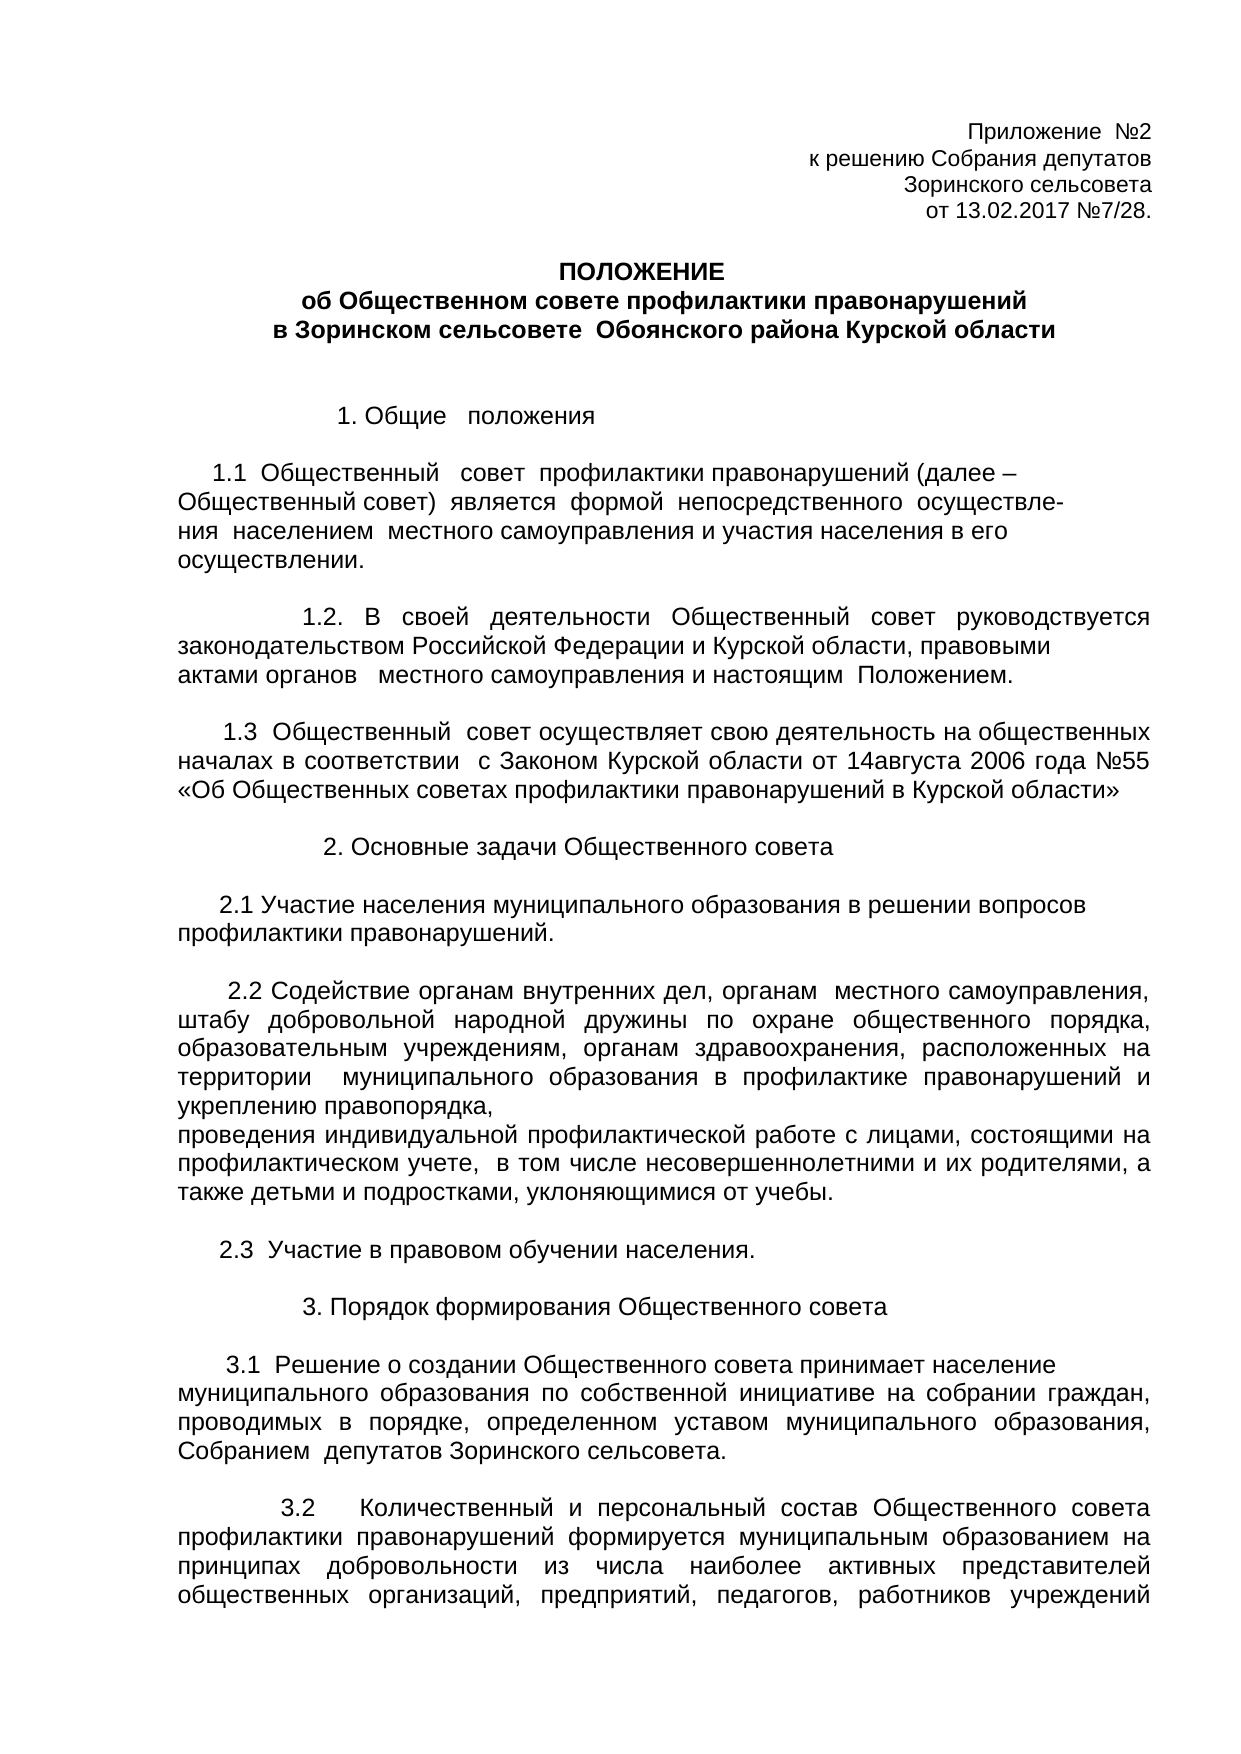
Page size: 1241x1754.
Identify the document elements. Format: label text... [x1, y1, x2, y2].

text ния населением местного самоуправления и участия населения в его [177, 516, 1152, 544]
text профилактики правонарушений. [177, 918, 1152, 947]
text ПОЛОЖЕНИЕ [177, 257, 1152, 286]
text Приложение №2 [177, 118, 1152, 144]
text 1. Общие положения [177, 401, 1152, 429]
text об Общественном совете профилактики правонарушений [177, 286, 1152, 314]
text актами органов местного самоуправления и настоящим Положением. [177, 659, 1152, 688]
text 3. Порядок формирования Общественного совета [177, 1292, 1152, 1321]
text 2. Основные задачи Общественного совета [177, 832, 1152, 861]
text 1.2. В своей деятельности Общественный совет руководствуется законодательством Российской Федерации и Курской области, правовыми [177, 602, 1152, 659]
text 1.3 Общественный совет осуществляет свою деятельность на общественных началах в соответствии с Законом Курской области от 14августа 2006 года №55 «Об Общественных советах профилактики правонарушений в Курской области» [177, 717, 1152, 803]
text 2.2 Содействие органам внутренних дел, органам местного самоуправления, штабу добровольной народной дружины по охране общественного порядка, образовательным учреждениям, органам здравоохранения, расположенных на территории муниципального образования в профилактике правонарушений и укреплению правопорядка, [177, 976, 1152, 1119]
text Зоринского сельсовета [177, 171, 1152, 197]
text осуществлении. [177, 544, 1152, 573]
text 2.1 Участие населения муниципального образования в решении вопросов [177, 889, 1152, 918]
text в Зоринском сельсовете Обоянского района Курской области [177, 314, 1152, 343]
text Общественный совет) является формой непосредственного осуществле- [177, 487, 1152, 516]
text 3.1 Решение о создании Общественного совета принимает население [177, 1349, 1152, 1378]
text от 13.02.2017 №7/28. [177, 197, 1152, 223]
text проведения индивидуальной профилактической работе с лицами, состоящими на профилактическом учете, в том числе несовершеннолетними и их родителями, а также детьми и подростками, уклоняющимися от учебы. [177, 1119, 1152, 1206]
text 3.2 Количественный и персональный состав Общественного совета профилактики правонарушений формируется муниципальным образованием на принципах добровольности из числа наиболее активных представителей общественных организаций, предприятий, педагогов, работников учреждений [177, 1493, 1152, 1608]
text 2.3 Участие в правовом обучении населения. [177, 1234, 1152, 1263]
text к решению Собрания депутатов [177, 144, 1152, 171]
text муниципального образования по собственной инициативе на собрании граждан, проводимых в порядке, определенном уставом муниципального образования, Собранием депутатов Зоринского сельсовета. [177, 1378, 1152, 1464]
text 1.1 Общественный совет профилактики правонарушений (далее – [177, 458, 1152, 487]
